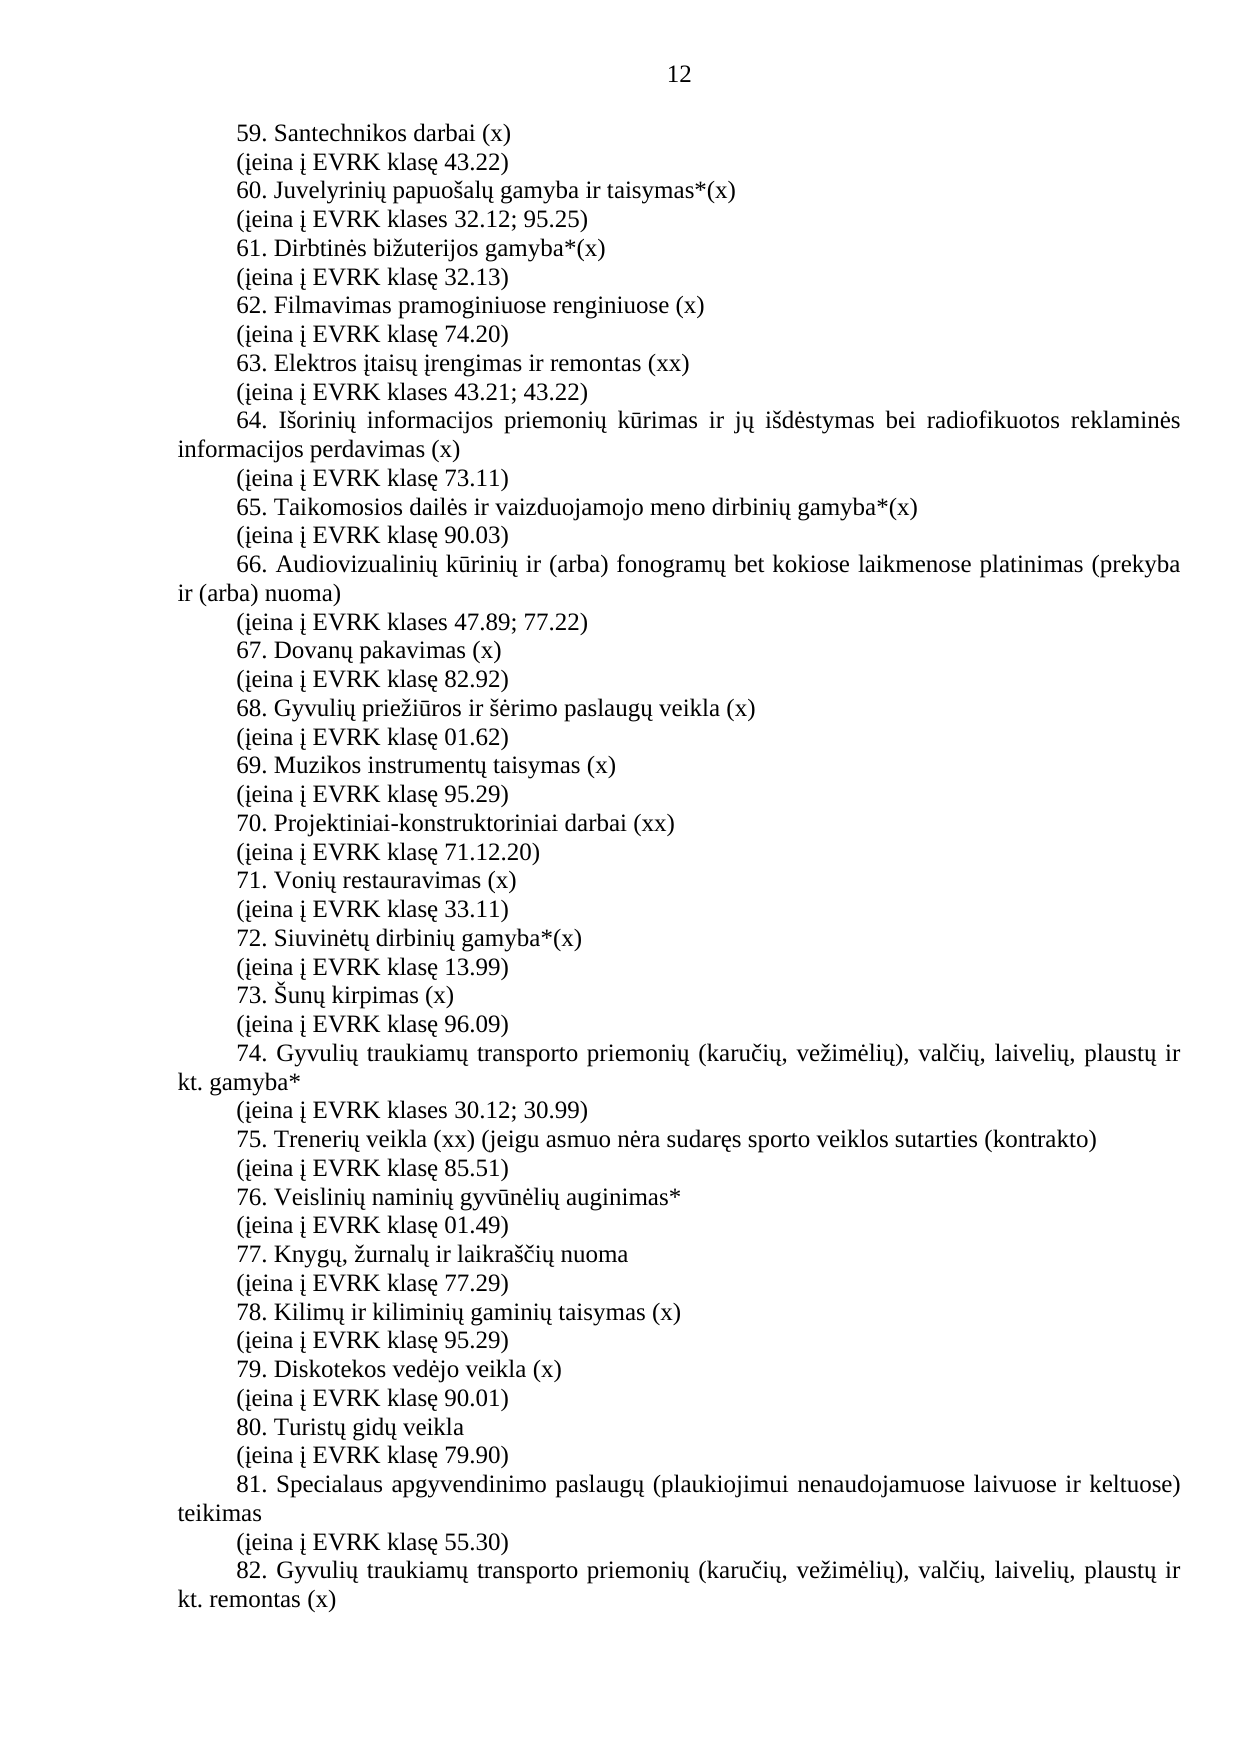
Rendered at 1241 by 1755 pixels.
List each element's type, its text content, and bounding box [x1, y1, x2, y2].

text 82. Gyvulių traukiamų transporto priemonių (karučių, vežimėlių), valčių, laivelių, plaustų ir kt. remontas (x) [177, 1556, 1181, 1613]
text 67. Dovanų pakavimas (x) [177, 636, 1181, 664]
text (įeina į EVRK klasę 13.99) [177, 952, 1181, 981]
text (įeina į EVRK klasę 79.90) [177, 1441, 1181, 1469]
text 81. Specialaus apgyvendinimo paslaugų (plaukiojimui nenaudojamuose laivuose ir keltuose) teikimas [177, 1469, 1181, 1527]
text 80. Turistų gidų veikla [177, 1412, 1181, 1441]
text 73. Šunų kirpimas (x) [177, 981, 1181, 1009]
text (įeina į EVRK klasę 95.29) [177, 1326, 1181, 1354]
text 69. Muzikos instrumentų taisymas (x) [177, 751, 1181, 779]
text 60. Juvelyrinių papuošalų gamyba ir taisymas*(x) [177, 176, 1181, 204]
text 77. Knygų, žurnalų ir laikraščių nuoma [177, 1239, 1181, 1268]
text 71. Vonių restauravimas (x) [177, 866, 1181, 894]
text 66. Audiovizualinių kūrinių ir (arba) fonogramų bet kokiose laikmenose platinimas (prekyba ir (arba) nuoma) [177, 549, 1181, 607]
text (įeina į EVRK klasę 55.30) [177, 1527, 1181, 1556]
text (įeina į EVRK klases 47.89; 77.22) [177, 607, 1181, 636]
text (įeina į EVRK klases 30.12; 30.99) [177, 1096, 1181, 1124]
text (įeina į EVRK klasę 96.09) [177, 1009, 1181, 1038]
text (įeina į EVRK klasę 95.29) [177, 779, 1181, 808]
text 62. Filmavimas pramoginiuose renginiuose (x) [177, 291, 1181, 319]
text 72. Siuvinėtų dirbinių gamyba*(x) [177, 923, 1181, 952]
text (įeina į EVRK klasę 85.51) [177, 1153, 1181, 1182]
text (įeina į EVRK klasę 43.22) [177, 147, 1181, 176]
text (įeina į EVRK klasę 82.92) [177, 664, 1181, 693]
text (įeina į EVRK klasę 01.49) [177, 1211, 1181, 1239]
text (įeina į EVRK klasę 33.11) [177, 894, 1181, 923]
text (įeina į EVRK klases 32.12; 95.25) [177, 204, 1181, 233]
text 76. Veislinių naminių gyvūnėlių auginimas* [177, 1182, 1181, 1211]
text 59. Santechnikos darbai (x) [177, 118, 1181, 147]
text 70. Projektiniai-konstruktoriniai darbai (xx) [177, 808, 1181, 837]
text 68. Gyvulių priežiūros ir šėrimo paslaugų veikla (x) [177, 693, 1181, 722]
text 61. Dirbtinės bižuterijos gamyba*(x) [177, 233, 1181, 262]
text (įeina į EVRK klasę 74.20) [177, 319, 1181, 348]
text 79. Diskotekos vedėjo veikla (x) [177, 1354, 1181, 1383]
text 74. Gyvulių traukiamų transporto priemonių (karučių, vežimėlių), valčių, laivelių, plaustų ir kt. gamyba* [177, 1038, 1181, 1096]
text 64. Išorinių informacijos priemonių kūrimas ir jų išdėstymas bei radiofikuotos reklaminės informacijos perdavimas (x) [177, 406, 1181, 463]
text 63. Elektros įtaisų įrengimas ir remontas (xx) [177, 348, 1181, 377]
text (įeina į EVRK klasę 90.01) [177, 1383, 1181, 1412]
text (įeina į EVRK klases 43.21; 43.22) [177, 377, 1181, 406]
text (įeina į EVRK klasę 71.12.20) [177, 837, 1181, 866]
text (įeina į EVRK klasę 77.29) [177, 1268, 1181, 1297]
text (įeina į EVRK klasę 32.13) [177, 262, 1181, 291]
text (įeina į EVRK klasę 01.62) [177, 722, 1181, 751]
text (įeina į EVRK klasę 90.03) [177, 521, 1181, 549]
text 75. Trenerių veikla (xx) (jeigu asmuo nėra sudaręs sporto veiklos sutarties (kontrakto) [177, 1124, 1181, 1153]
text 78. Kilimų ir kiliminių gaminių taisymas (x) [177, 1297, 1181, 1326]
text (įeina į EVRK klasę 73.11) [177, 463, 1181, 492]
text 65. Taikomosios dailės ir vaizduojamojo meno dirbinių gamyba*(x) [177, 492, 1181, 521]
